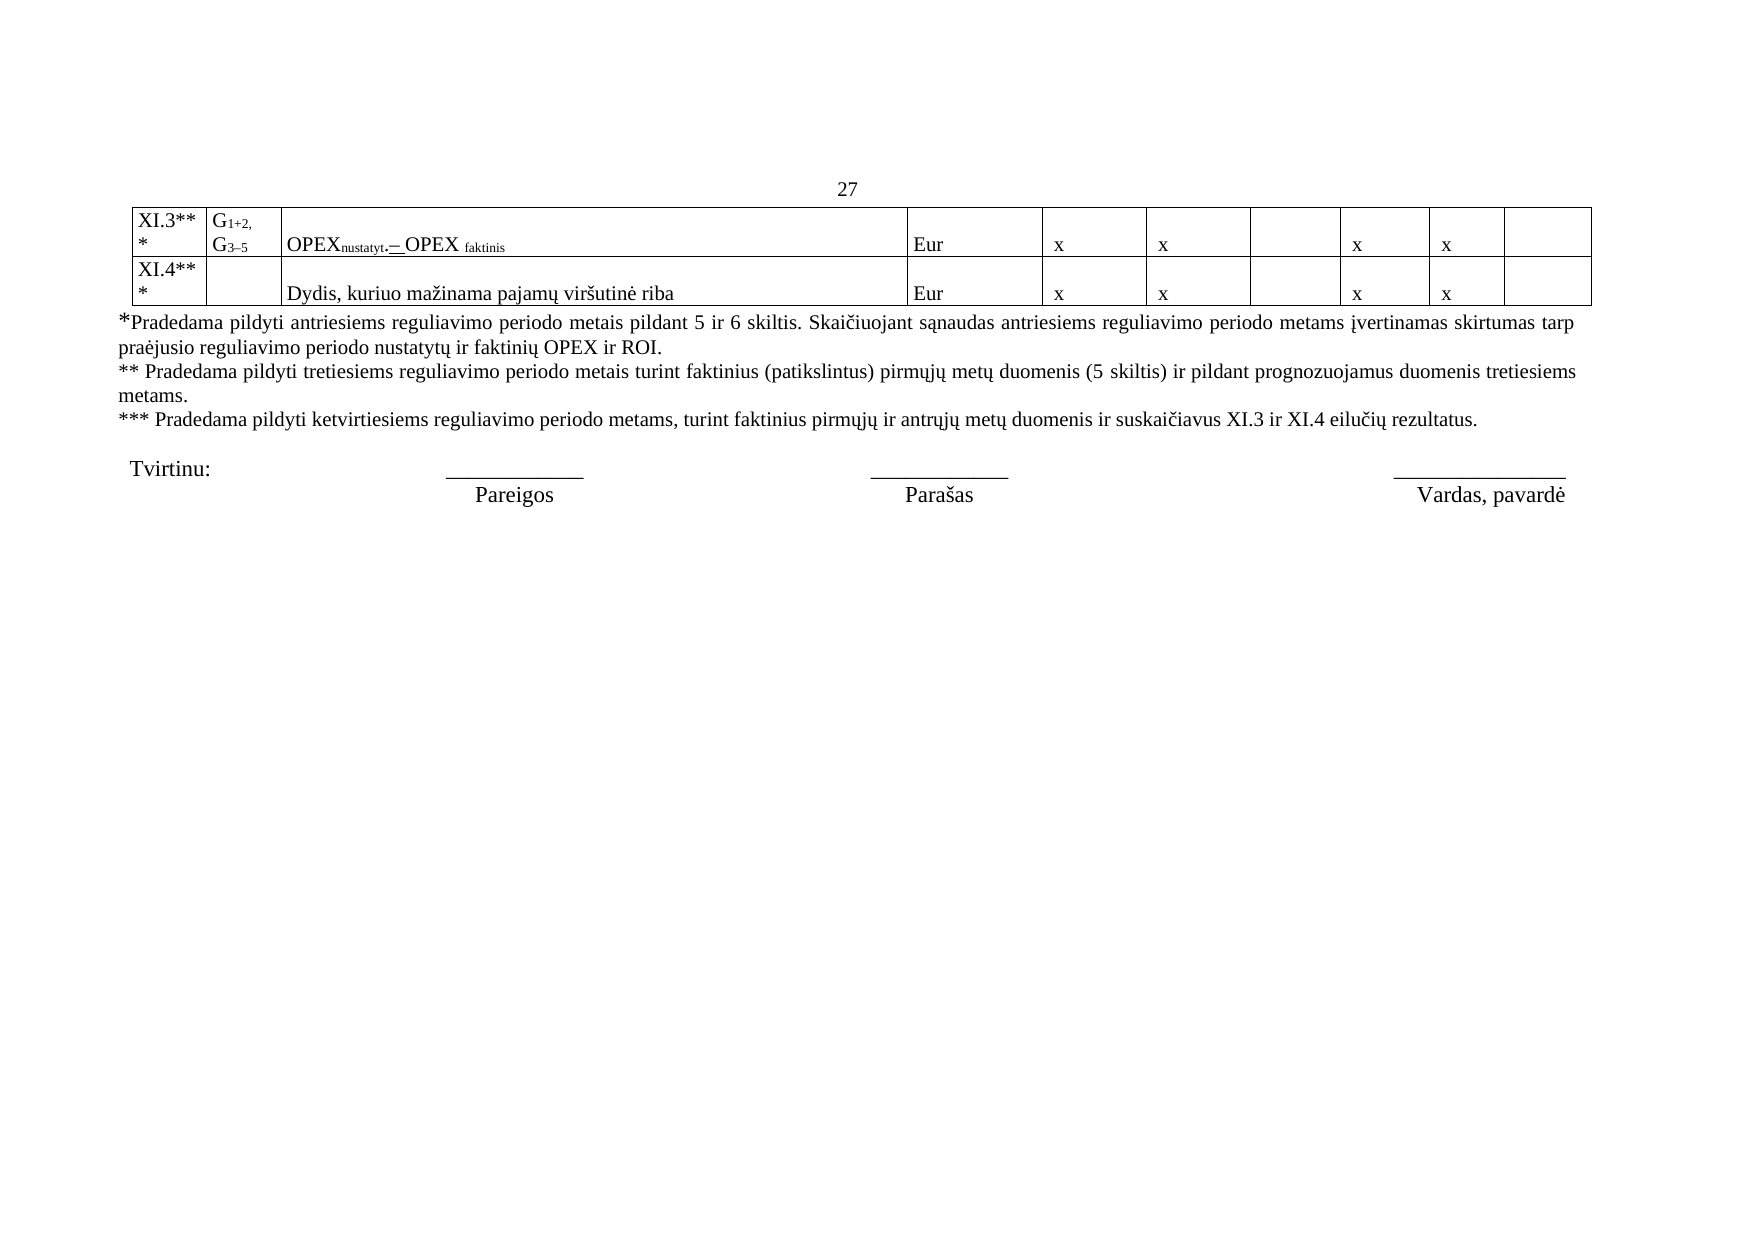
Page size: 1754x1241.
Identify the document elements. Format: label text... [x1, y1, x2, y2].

table_cell XI.4*** [133, 257, 206, 305]
table_cell x [1043, 257, 1146, 305]
table_cell XI.3*** [133, 208, 206, 256]
table_cell x [1430, 257, 1504, 305]
table_cell x [1147, 257, 1250, 305]
text *Pradedama pildyti antriesiems reguliavimo periodo metais pildant 5 ir 6 skiltis. Skaičiuojant sąnaudas antriesiems reguliavimo periodo metams įvertinamas skirtumas tarp praėjusio reguliavimo periodo nustatytų ir faktinių OPEX ir ROI. [118, 306, 1577, 359]
table_cell [1251, 208, 1340, 256]
table_cell x [1341, 208, 1429, 256]
table_cell x [1043, 208, 1146, 256]
table_header ____________ Parašas [727, 455, 1152, 508]
table_cell x [1430, 208, 1504, 256]
table_cell Eur [908, 208, 1042, 256]
table_cell Eur [908, 257, 1042, 305]
table_cell Dydis, kuriuo mažinama pajamų viršutinė riba [282, 257, 907, 305]
table_cell [207, 257, 281, 305]
text *** Pradedama pildyti ketvirtiesiems reguliavimo periodo metams, turint faktinius pirmųjų ir antrųjų metų duomenis ir suskaičiavus XI.3 ir XI.4 eilučių rezultatus. [118, 407, 1577, 431]
table_cell [1251, 257, 1340, 305]
table_cell G1+2, G3–5 [207, 208, 281, 256]
table_header Tvirtinu: [118, 455, 302, 508]
table_cell [1505, 208, 1591, 256]
text ** Pradedama pildyti tretiesiems reguliavimo periodo metais turint faktinius (patikslintus) pirmųjų metų duomenis (5 skiltis) ir pildant prognozuojamus duomenis tretiesiems metams. [118, 359, 1577, 407]
table_cell x [1341, 257, 1429, 305]
table_header ____________ Pareigos [302, 455, 727, 508]
table_cell [1505, 257, 1591, 305]
table_cell OPEXnustatyt.– OPEX faktinis [282, 208, 907, 256]
table_cell x [1147, 208, 1250, 256]
table_header _______________ Vardas, pavardė [1152, 455, 1577, 508]
